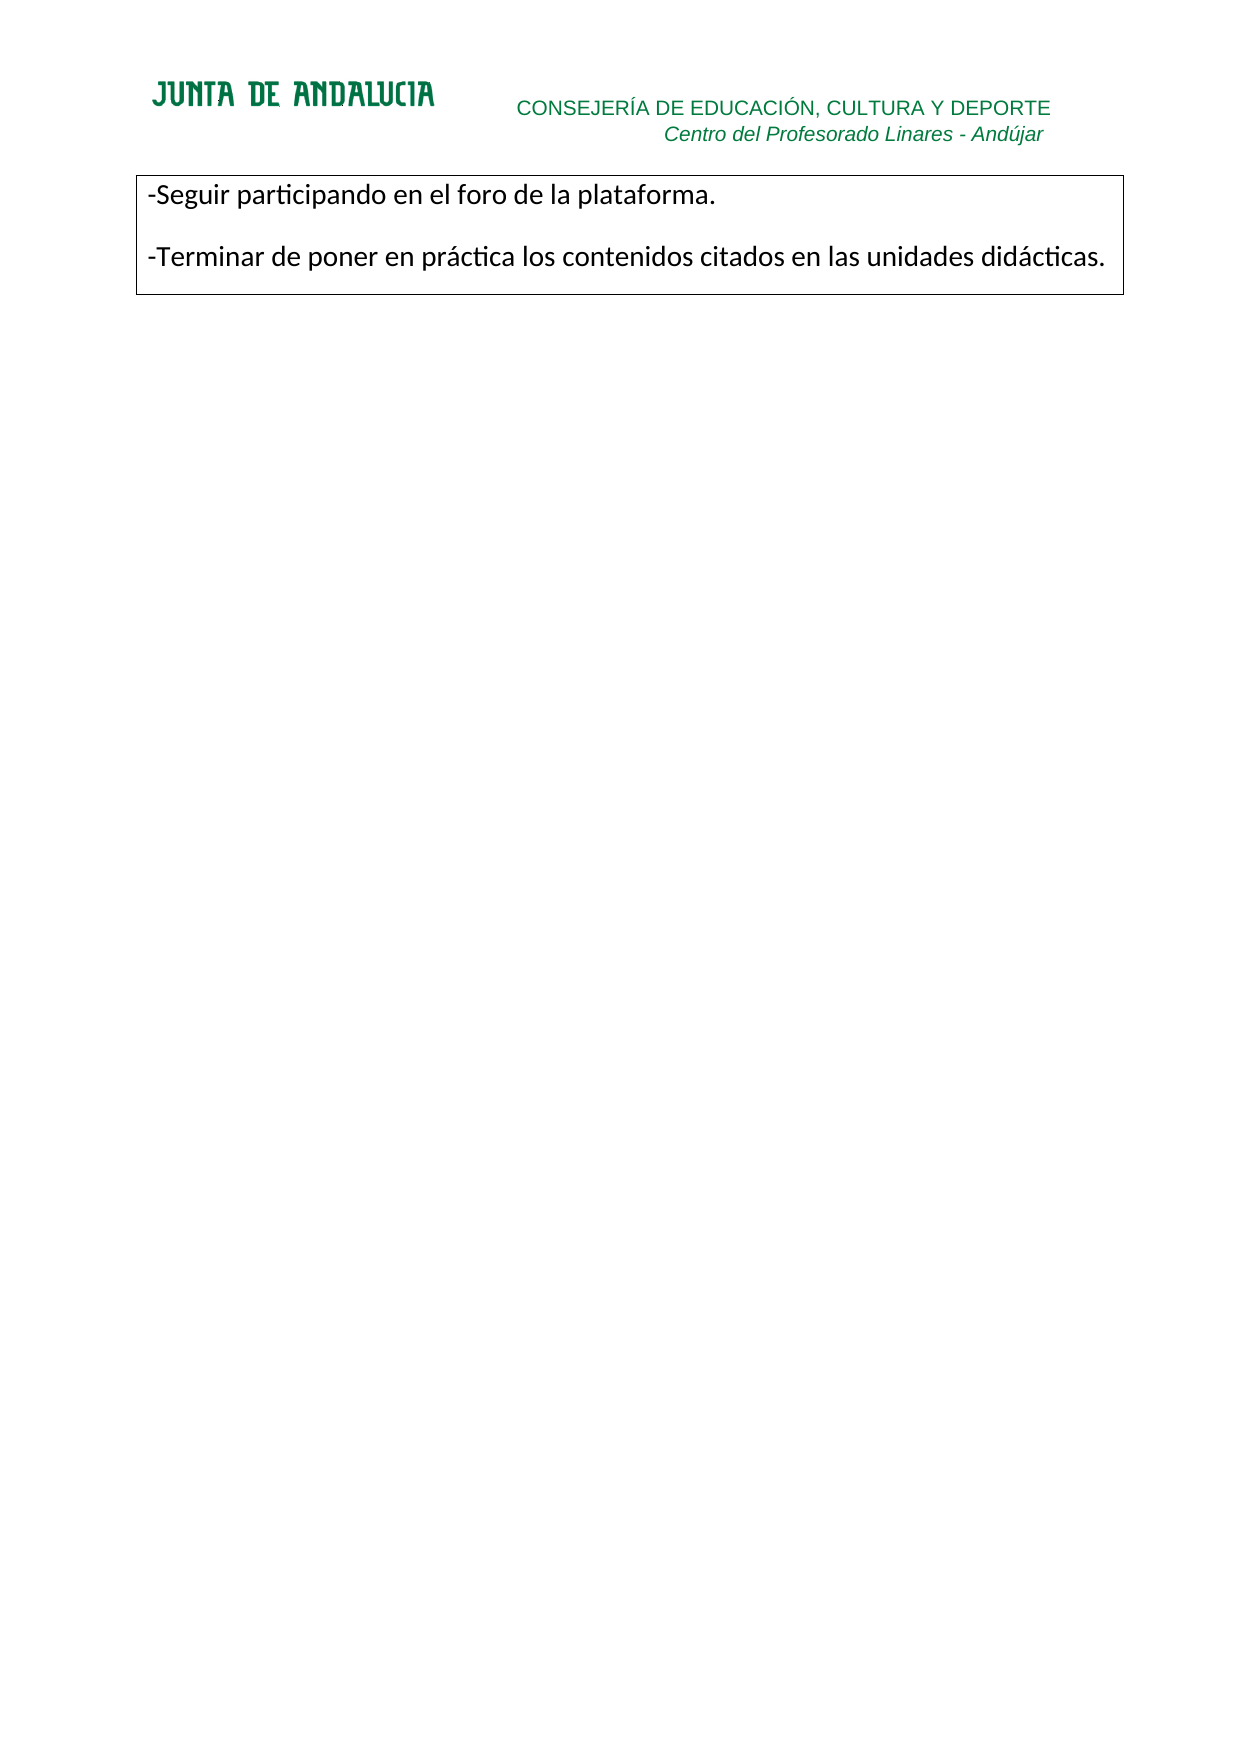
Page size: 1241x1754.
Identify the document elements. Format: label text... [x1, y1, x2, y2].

picture [149, 75, 441, 114]
table_cell -Seguir participando en el foro de la plataforma. -Terminar de poner en práctica los contenidos citados en las unidades didácticas. [137, 176, 1123, 294]
